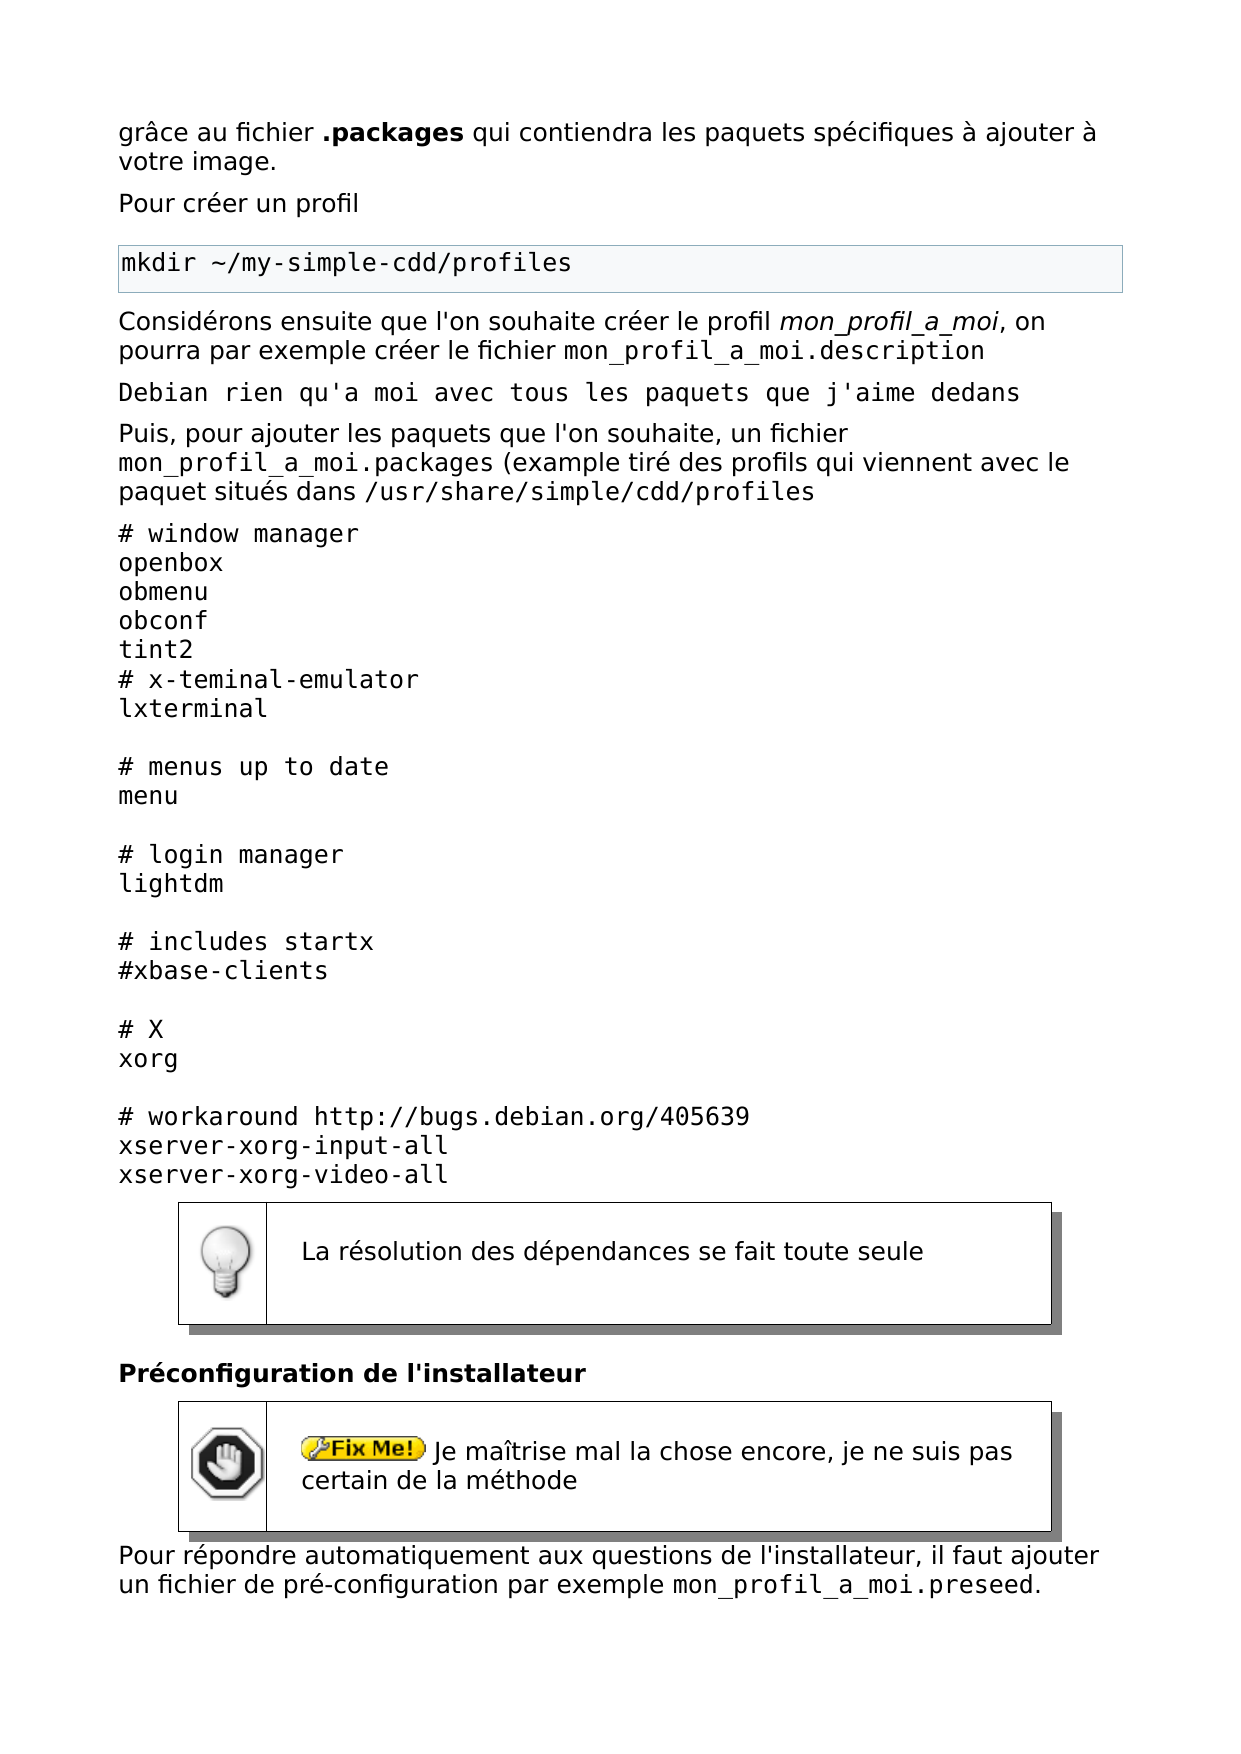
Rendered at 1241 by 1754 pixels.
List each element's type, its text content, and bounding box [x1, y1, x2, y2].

picture [190, 1425, 266, 1501]
text Debian rien qu'a moi avec tous les paquets que j'aime dedans [118, 378, 1122, 407]
text Considérons ensuite que l'on souhaite créer le profil mon_profil_a_moi, on pourra par exemple créer le fichier mon_profil_a_moi.description [118, 307, 1122, 366]
text Pour créer un profil [118, 189, 1122, 218]
table_header mkdir ~/my-simple-cdd/profiles [119, 246, 1122, 292]
text Pour répondre automatiquement aux questions de l'installateur, il faut ajouter un fichier de pré-configuration par exemple mon_profil_a_moi.preseed. [118, 1542, 1122, 1600]
picture [301, 1436, 426, 1461]
table_header La résolution des dépendances se fait toute seule [267, 1203, 1051, 1324]
text grâce au fichier .packages qui contiendra les paquets spécifiques à ajouter à votre image. [118, 118, 1122, 176]
picture [190, 1225, 266, 1301]
text Puis, pour ajouter les paquets que l'on souhaite, un fichier mon_profil_a_moi.packages (example tiré des profils qui viennent avec le paquet situés dans /usr/share/simple/cdd/profiles [118, 419, 1122, 506]
table_header Je maîtrise mal la chose encore, je ne suis pas certain de la méthode [267, 1402, 1051, 1531]
subtitle Préconfiguration de l'installateur [118, 1360, 1122, 1389]
text # window manager openbox obmenu obconf tint2 # x-teminal-emulator lxterminal # menus up to date menu # login manager lightdm # includes startx #xbase-clients # X xorg # workaround http://bugs.debian.org/405639 xserver-xorg-input-all xserver-xorg-video-all [118, 519, 1122, 1190]
table_header [179, 1402, 266, 1531]
table_header [179, 1203, 266, 1324]
